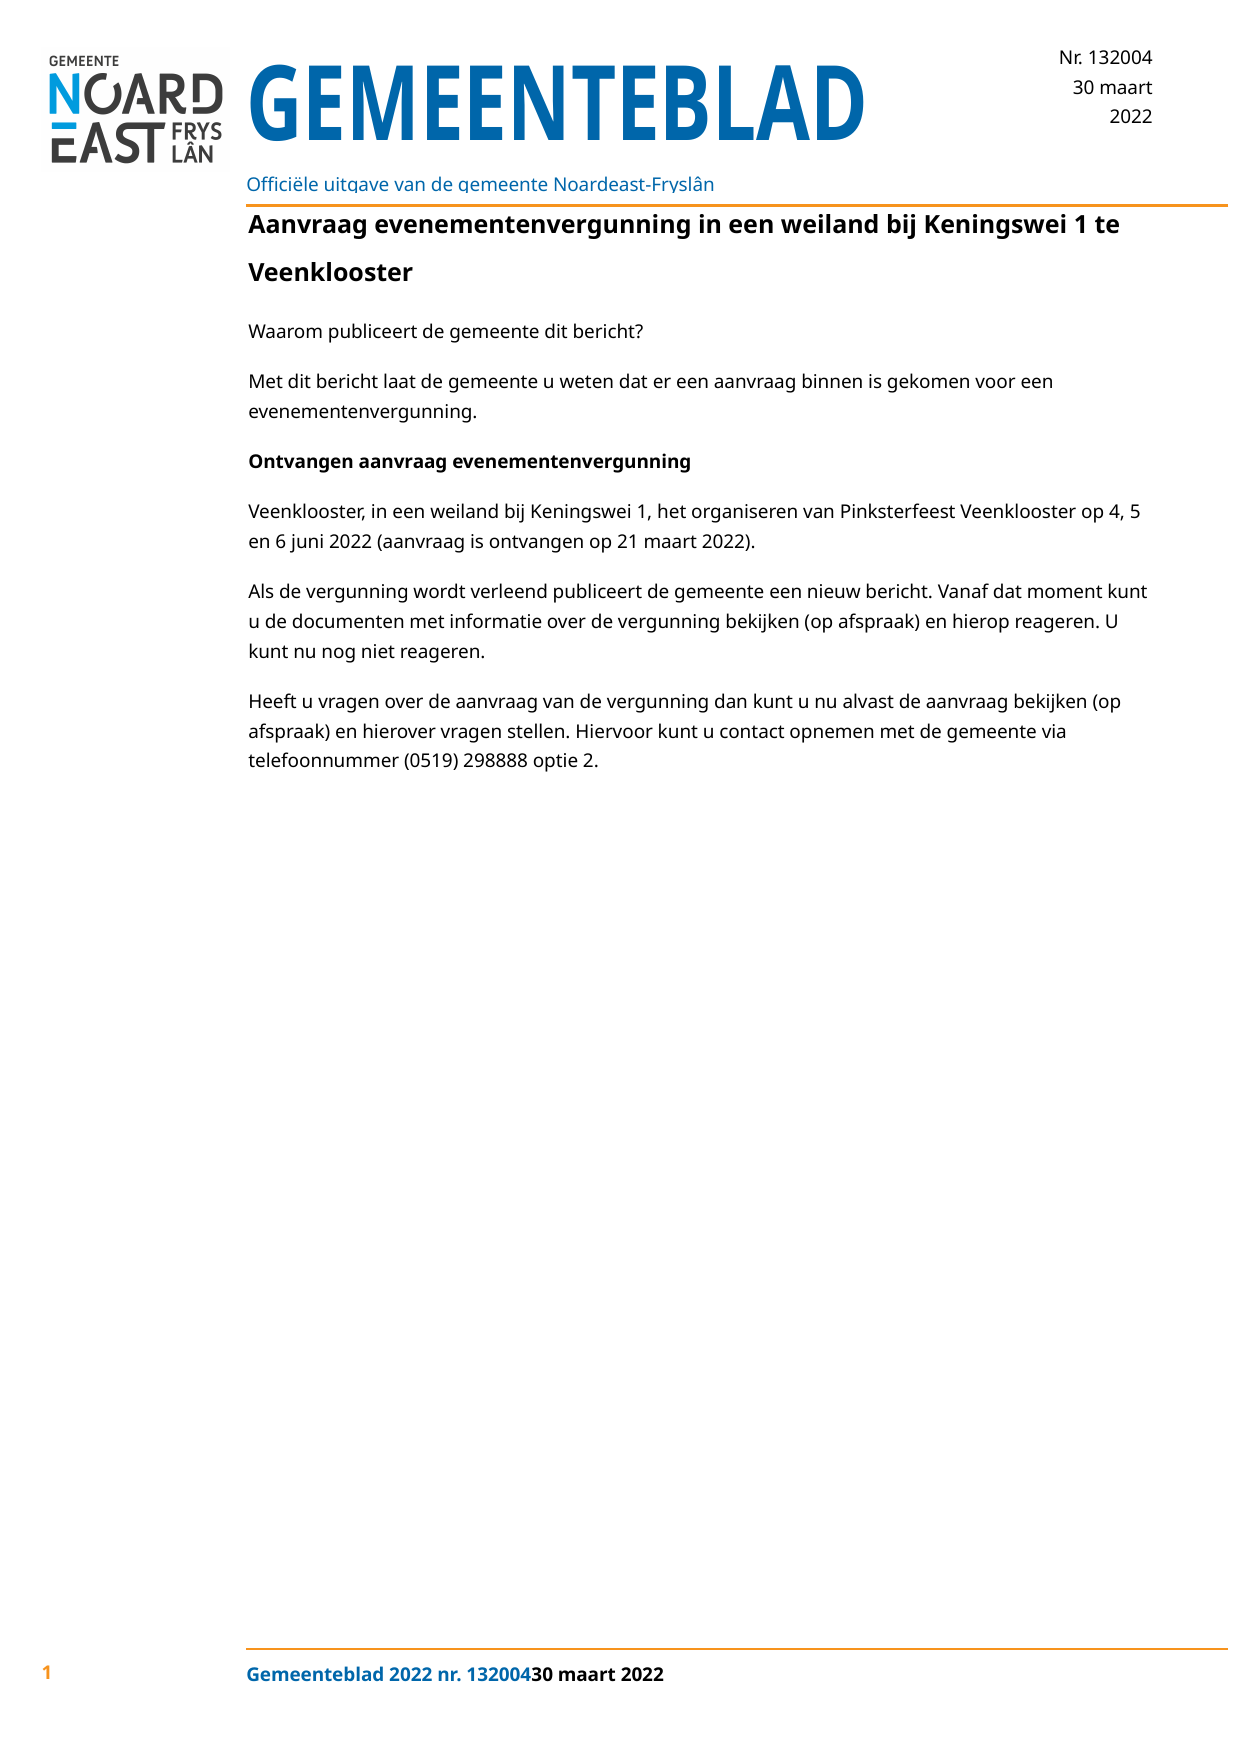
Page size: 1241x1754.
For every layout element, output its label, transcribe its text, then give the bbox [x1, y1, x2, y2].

text Aanvraag evenementenvergunning in een weiland bij Keningswei 1 te Veenklooster [248, 207, 1152, 288]
text Ontvangen aanvraag evenementenvergunning [248, 448, 1152, 474]
picture [41, 47, 231, 172]
text Als de vergunning wordt verleend publiceert de gemeente een nieuw bericht. Vanaf dat moment kunt u de documenten met informatie over de vergunning bekijken (op afspraak) en hierop reageren. U kunt nu nog niet reageren. [248, 579, 1152, 664]
text Heeft u vragen over de aanvraag van de vergunning dan kunt u nu alvast de aanvraag bekijken (op afspraak) en hierover vragen stellen. Hiervoor kunt u contact opnemen met de gemeente via telefoonnummer (0519) 298888 optie 2. [248, 688, 1152, 773]
text Waarom publiceert de gemeente dit bericht? [248, 318, 1152, 344]
text Veenklooster, in een weiland bij Keningswei 1, het organiseren van Pinksterfeest Veenklooster op 4, 5 en 6 juni 2022 (aanvraag is ontvangen op 21 maart 2022). [248, 499, 1152, 554]
text Met dit bericht laat de gemeente u weten dat er een aanvraag binnen is gekomen voor een evenementenvergunning. [248, 368, 1152, 424]
